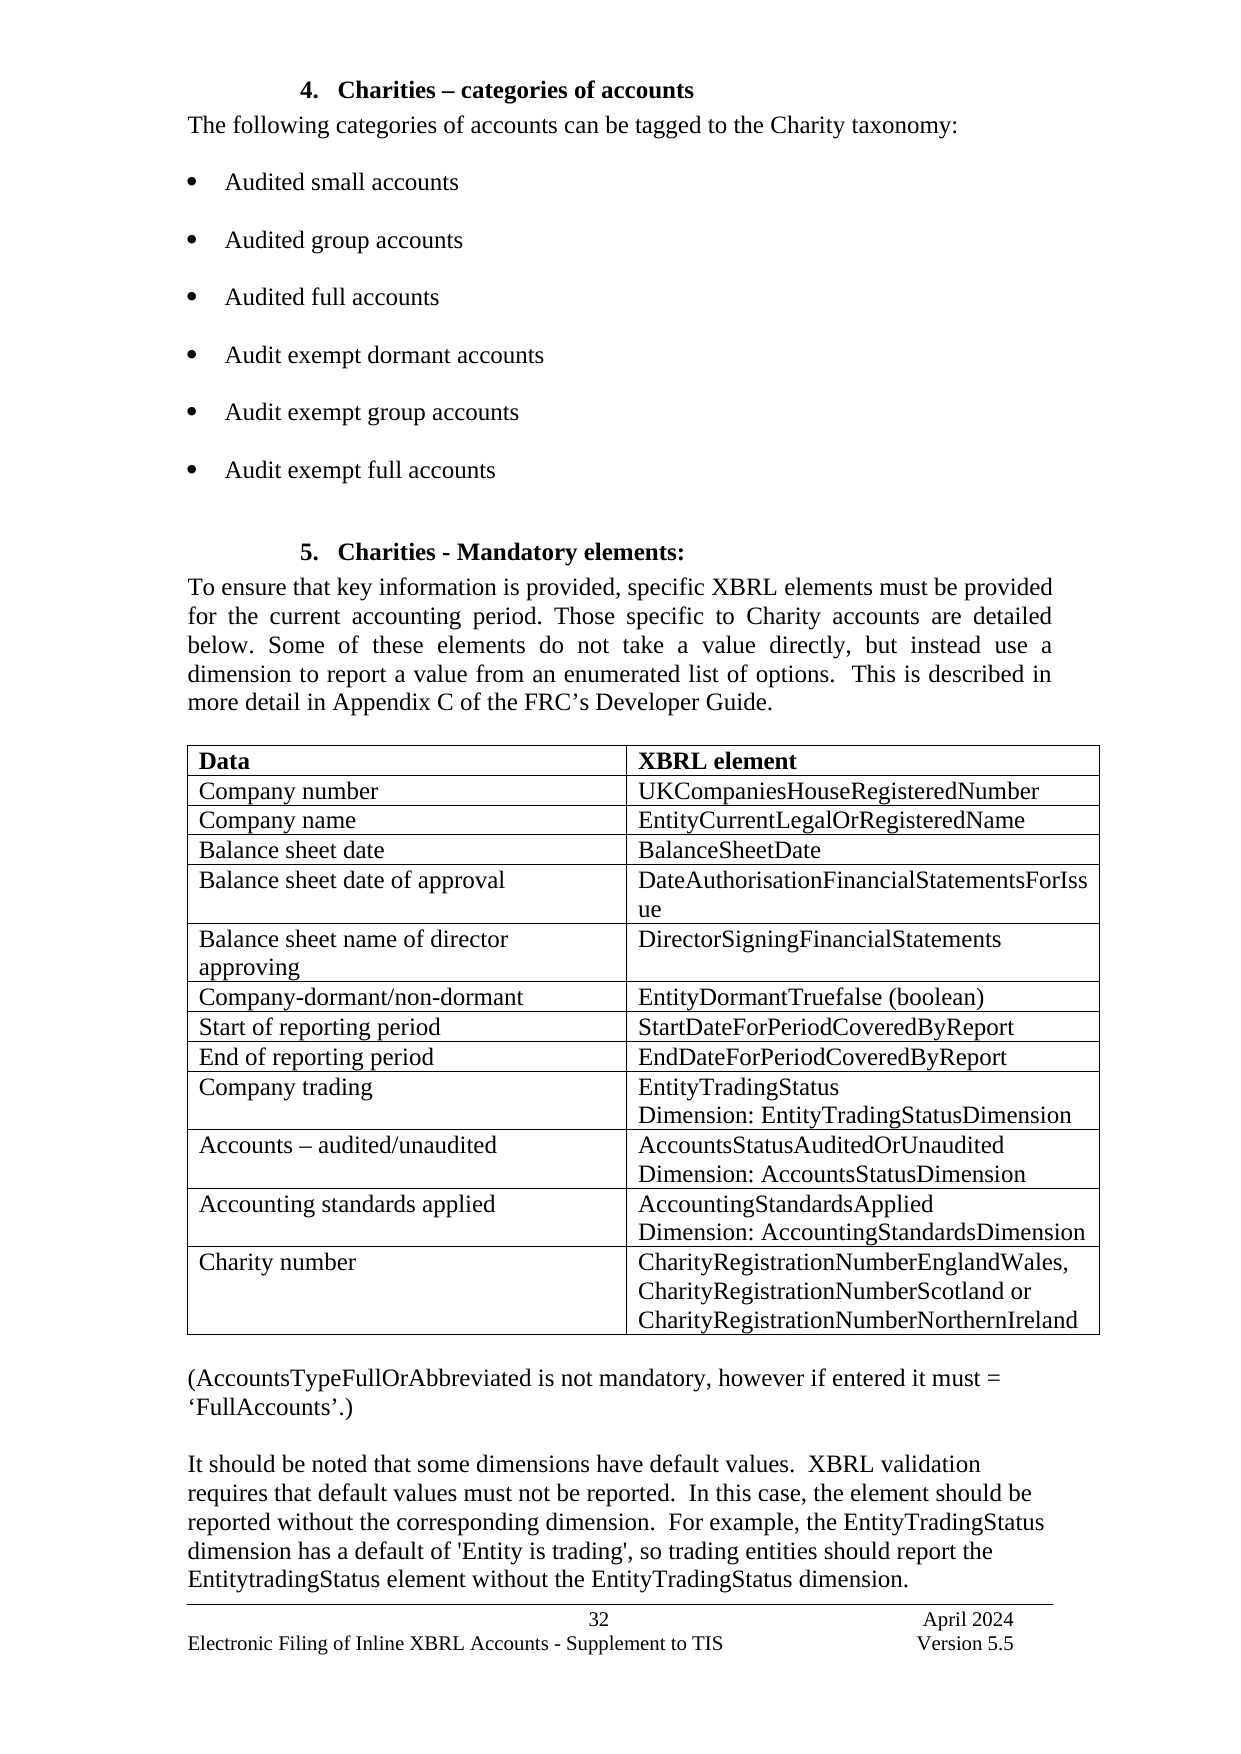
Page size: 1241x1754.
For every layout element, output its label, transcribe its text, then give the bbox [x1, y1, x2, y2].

table_cell Accounts – audited/unaudited [188, 1130, 626, 1188]
table_cell UKCompaniesHouseRegisteredNumber [627, 776, 1099, 804]
text (AccountsTypeFullOrAbbreviated is not mandatory, however if entered it must = ‘FullAccounts’.) [187, 1363, 1053, 1421]
list Charities - Mandatory elements: [300, 537, 1053, 566]
table_cell Company number [188, 776, 626, 804]
list Audited group accounts [187, 225, 1053, 254]
table_cell Accounting standards applied [188, 1189, 626, 1246]
table_header Data [188, 746, 626, 775]
text To ensure that key information is provided, specific XBRL elements must be provided for the current accounting period. Those specific to Charity accounts are detailed below. Some of these elements do not take a value directly, but instead use a dimension to report a value from an enumerated list of options. This is described in more detail in Appendix C of the FRC’s Developer Guide. [187, 572, 1053, 716]
table_cell EntityTradingStatus Dimension: EntityTradingStatusDimension [627, 1072, 1099, 1129]
table_cell StartDateForPeriodCoveredByReport [627, 1012, 1099, 1041]
table_cell Charity number [188, 1247, 626, 1333]
table_cell BalanceSheetDate [627, 835, 1099, 864]
table_cell DateAuthorisationFinancialStatementsForIssue [627, 865, 1099, 923]
list Audit exempt full accounts [187, 455, 1053, 484]
table_cell EntityCurrentLegalOrRegisteredName [627, 806, 1099, 834]
table_cell Start of reporting period [188, 1012, 626, 1041]
table_cell CharityRegistrationNumberEnglandWales, CharityRegistrationNumberScotland or CharityRegistrationNumberNorthernIreland [627, 1247, 1099, 1333]
table_header XBRL element [627, 746, 1099, 775]
text The following categories of accounts can be tagged to the Charity taxonomy: [187, 110, 1053, 139]
text It should be noted that some dimensions have default values. XBRL validation requires that default values must not be reported. In this case, the element should be reported without the corresponding dimension. For example, the EntityTradingStatus dimension has a default of 'Entity is trading', so trading entities should report the EntitytradingStatus element without the EntityTradingStatus dimension. [187, 1449, 1053, 1593]
list Audited small accounts [187, 167, 1053, 196]
table_cell DirectorSigningFinancialStatements [627, 924, 1099, 981]
table_cell Company name [188, 806, 626, 834]
table_cell Balance sheet date of approval [188, 865, 626, 923]
table_cell Company-dormant/non-dormant [188, 982, 626, 1011]
table_cell Balance sheet date [188, 835, 626, 864]
table_cell Company trading [188, 1072, 626, 1129]
table_cell AccountingStandardsApplied Dimension: AccountingStandardsDimension [627, 1189, 1099, 1246]
table_cell AccountsStatusAuditedOrUnaudited Dimension: AccountsStatusDimension [627, 1130, 1099, 1188]
table_cell EntityDormantTruefalse (boolean) [627, 982, 1099, 1011]
list Charities – categories of accounts [300, 75, 1053, 104]
list Audit exempt dormant accounts [187, 340, 1053, 369]
table_cell EndDateForPeriodCoveredByReport [627, 1042, 1099, 1071]
table_cell End of reporting period [188, 1042, 626, 1071]
list Audit exempt group accounts [187, 397, 1053, 426]
table_cell Balance sheet name of director approving [188, 924, 626, 981]
list Audited full accounts [187, 282, 1053, 311]
